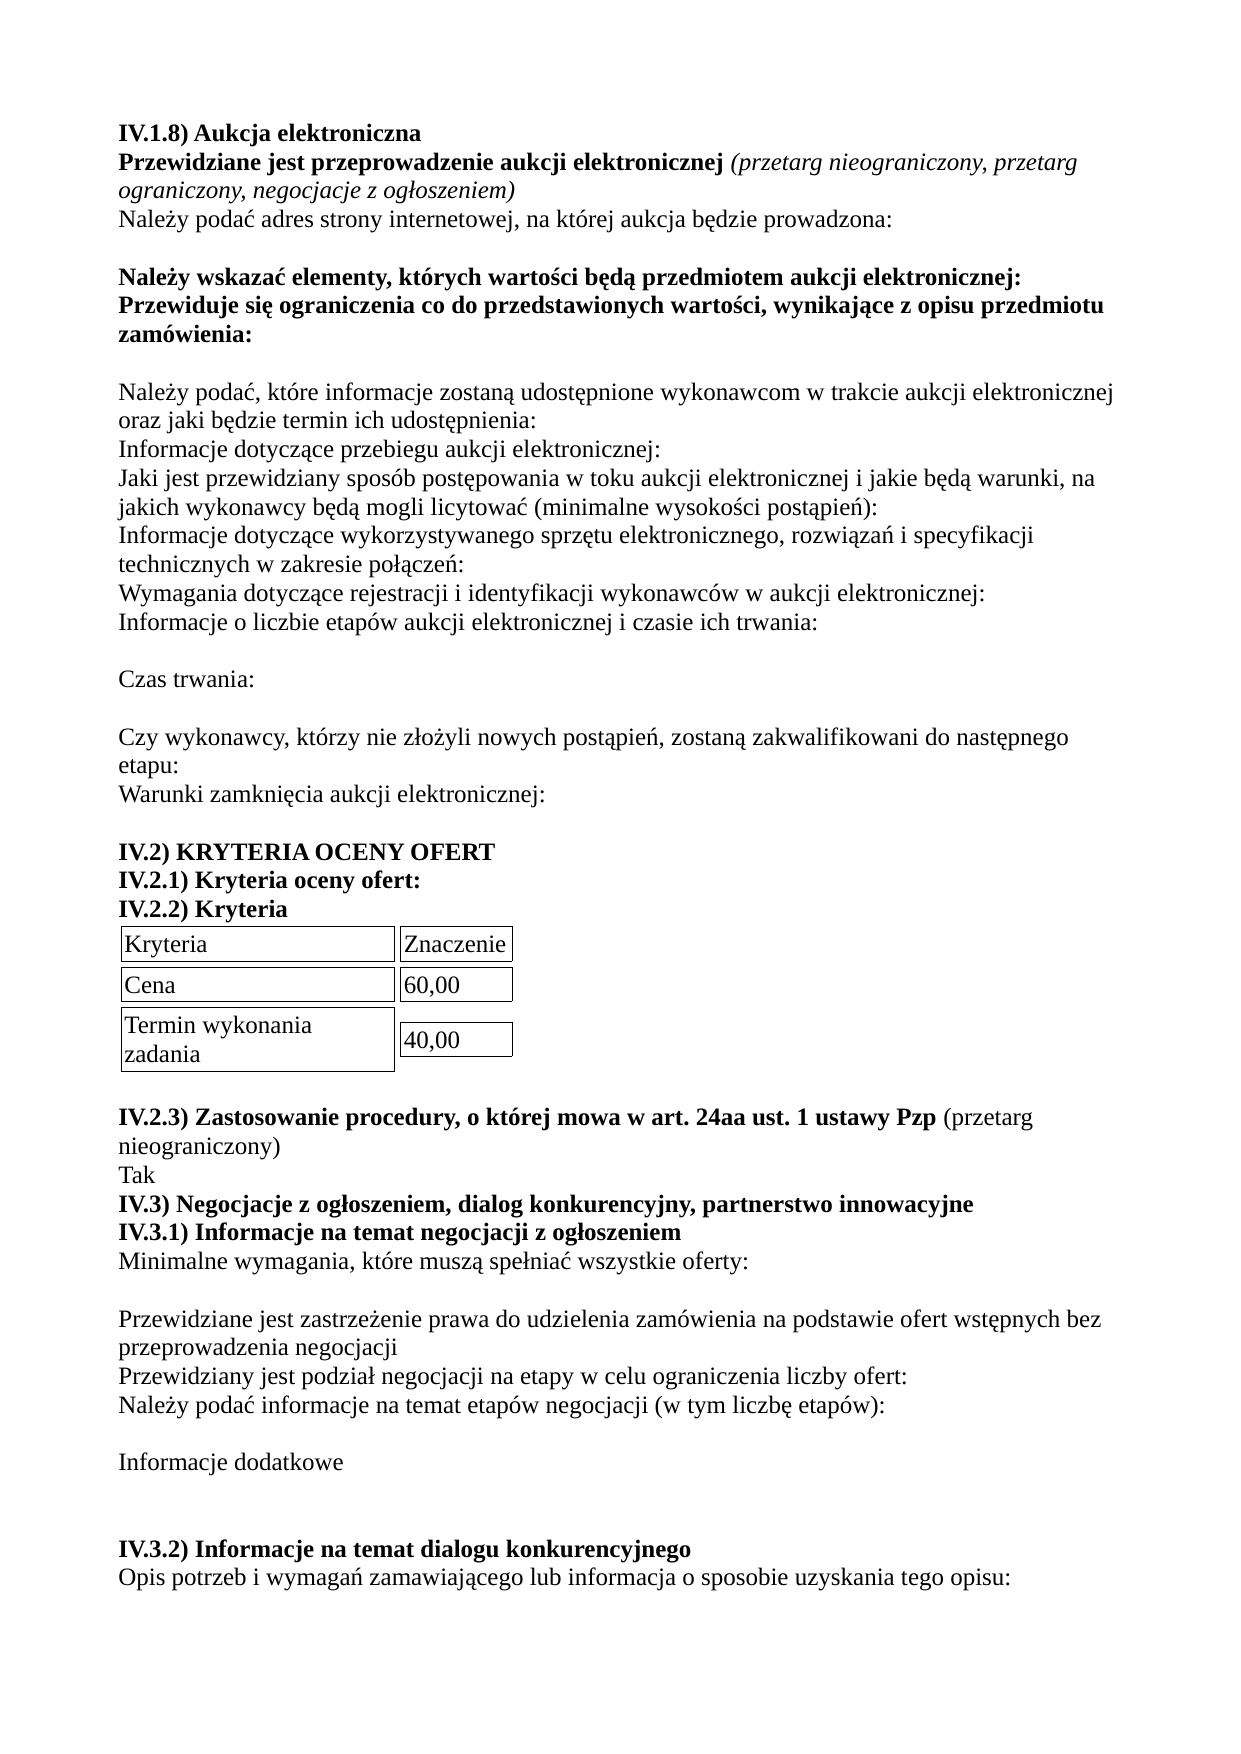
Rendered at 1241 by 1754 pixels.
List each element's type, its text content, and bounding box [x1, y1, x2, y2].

table_cell Cena [118, 964, 397, 1004]
table_header Kryteria [118, 923, 397, 964]
text Czas trwania: Czy wykonawcy, którzy nie złożyli nowych postąpień, zostaną zakwalifikowani do następnego etapu: Warunki zamknięcia aukcji elektronicznej: [118, 636, 1122, 808]
text IV.1.8) Aukcja elektroniczna Przewidziane jest przeprowadzenie aukcji elektronicznej (przetarg nieograniczony, przetarg ograniczony, negocjacje z ogłoszeniem) Należy podać adres strony internetowej, na której aukcja będzie prowadzona: Należy wskazać elementy, których wartości będą przedmiotem aukcji elektronicznej: Przewiduje się ograniczenia co do przedstawionych wartości, wynikające z opisu przedmiotu zamówienia: Należy podać, które informacje zostaną udostępnione wykonawcom w trakcie aukcji elektronicznej oraz jaki będzie termin ich udostępnienia: Informacje dotyczące przebiegu aukcji elektronicznej: Jaki jest przewidziany sposób postępowania w toku aukcji elektronicznej i jakie będą warunki, na jakich wykonawcy będą mogli licytować (minimalne wysokości postąpień): Informacje dotyczące wykorzystywanego sprzętu elektronicznego, rozwiązań i specyfikacji technicznych w zakresie połączeń: Wymagania dotyczące rejestracji i identyfikacji wykonawców w aukcji elektronicznej: Informacje o liczbie etapów aukcji elektronicznej i czasie ich trwania: [118, 118, 1122, 636]
text IV.2) KRYTERIA OCENY OFERT IV.2.1) Kryteria oceny ofert: IV.2.2) Kryteria [118, 808, 1122, 923]
table_cell 60,00 [398, 964, 515, 1004]
table_cell 40,00 [398, 1004, 515, 1074]
table_header Znaczenie [398, 923, 515, 964]
table_cell Termin wykonania zadania [118, 1004, 397, 1074]
text IV.2.3) Zastosowanie procedury, o której mowa w art. 24aa ust. 1 ustawy Pzp (przetarg nieograniczony) Tak IV.3) Negocjacje z ogłoszeniem, dialog konkurencyjny, partnerstwo innowacyjne IV.3.1) Informacje na temat negocjacji z ogłoszeniem Minimalne wymagania, które muszą spełniać wszystkie oferty: Przewidziane jest zastrzeżenie prawa do udzielenia zamówienia na podstawie ofert wstępnych bez przeprowadzenia negocjacji Przewidziany jest podział negocjacji na etapy w celu ograniczenia liczby ofert: Należy podać informacje na temat etapów negocjacji (w tym liczbę etapów): Informacje dodatkowe IV.3.2) Informacje na temat dialogu konkurencyjnego Opis potrzeb i wymagań zamawiającego lub informacja o sposobie uzyskania tego opisu: [118, 1074, 1122, 1591]
